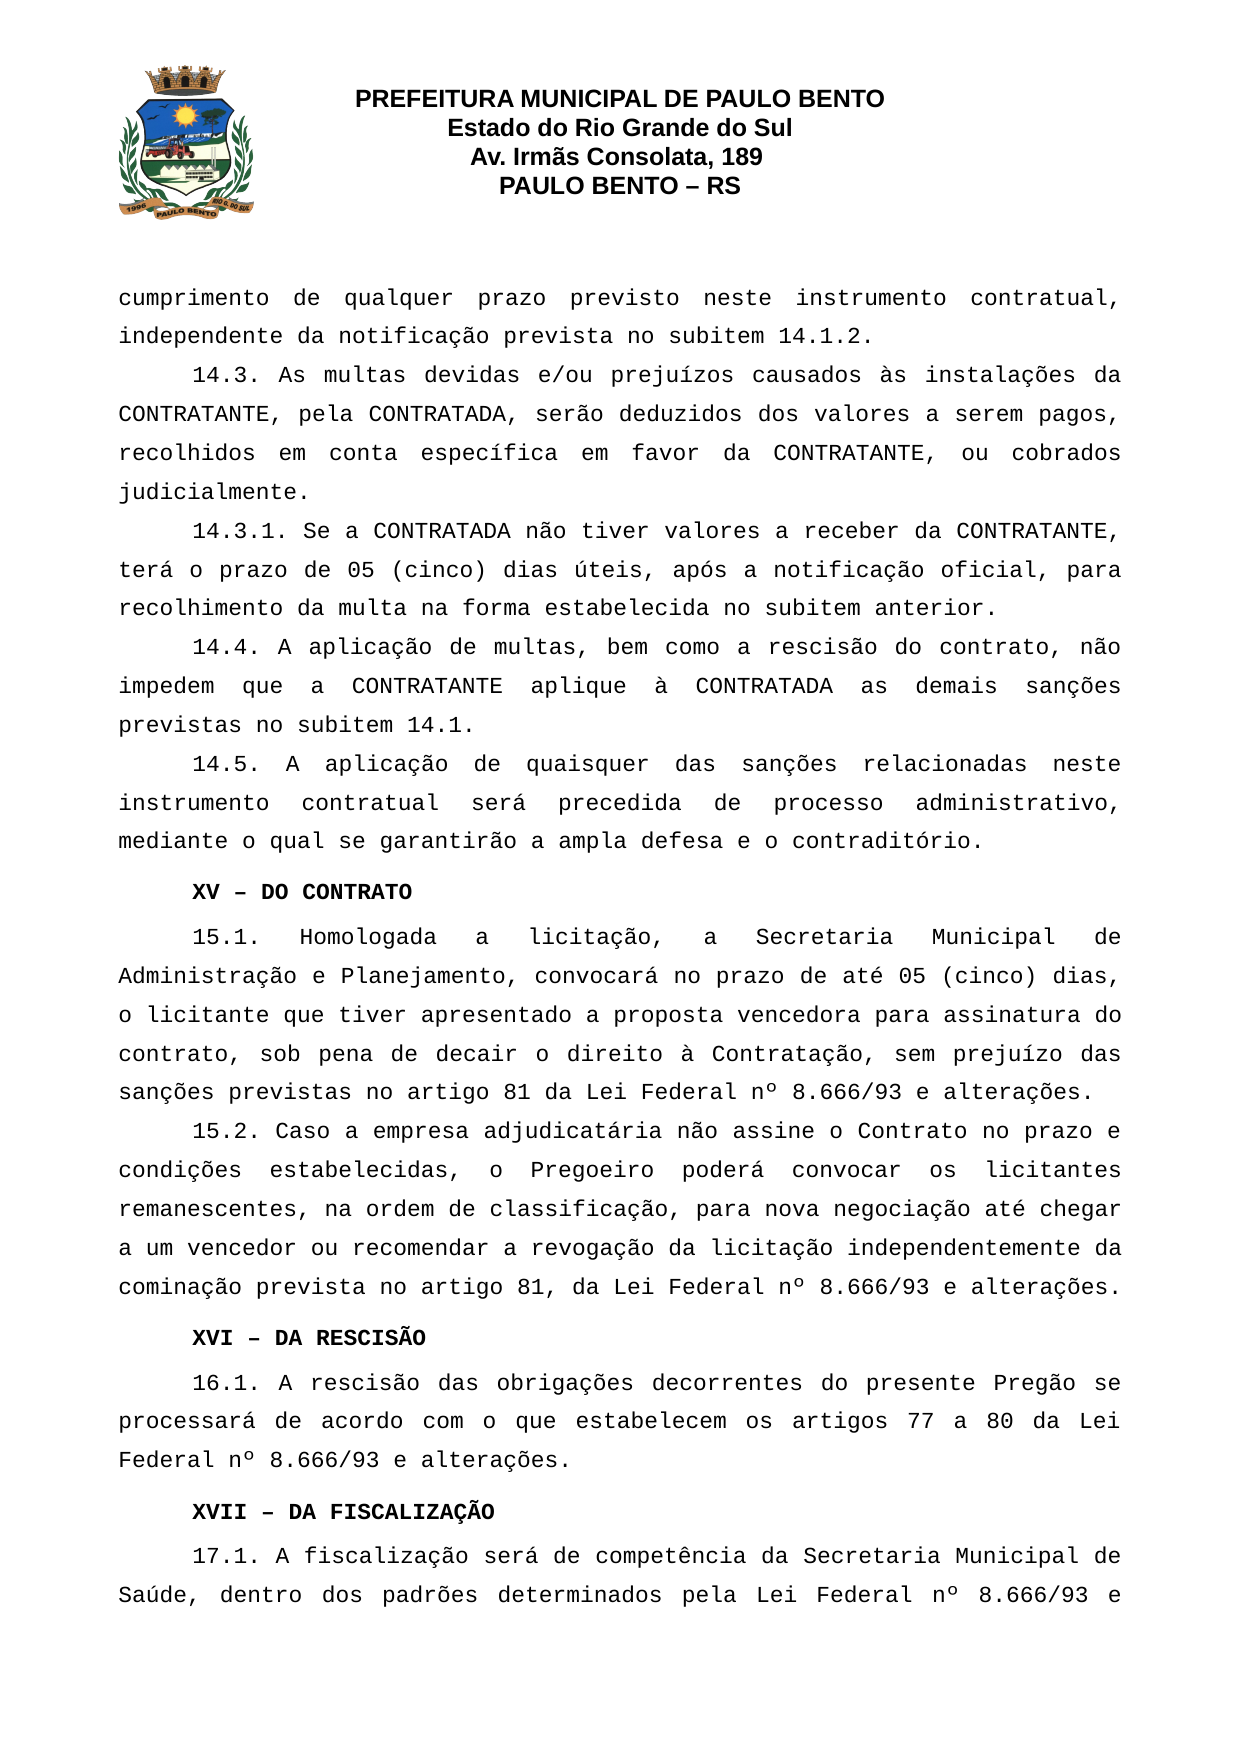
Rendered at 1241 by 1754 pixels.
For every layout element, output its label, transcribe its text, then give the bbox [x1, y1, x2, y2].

text XVI – DA RESCISÃO [118, 1326, 1122, 1352]
text 14.3.1. Se a CONTRATADA não tiver valores a receber da CONTRATANTE, terá o prazo de 05 (cinco) dias úteis, após a notificação oficial, para recolhimento da multa na forma estabelecida no subitem anterior. [118, 519, 1122, 623]
text 17.1. A fiscalização será de competência da Secretaria Municipal de Saúde, dentro dos padrões determinados pela Lei Federal nº 8.666/93 e [118, 1545, 1122, 1609]
picture [118, 65, 254, 220]
text 14.3. As multas devidas e/ou prejuízos causados às instalações da CONTRATANTE, pela CONTRATADA, serão deduzidos dos valores a serem pagos, recolhidos em conta específica em favor da CONTRATANTE, ou cobrados judicialmente. [118, 364, 1122, 506]
text 14.5. A aplicação de quaisquer das sanções relacionadas neste instrumento contratual será precedida de processo administrativo, mediante o qual se garantirão a ampla defesa e o contraditório. [118, 752, 1122, 856]
text XV – DO CONTRATO [118, 881, 1122, 906]
text cumprimento de qualquer prazo previsto neste instrumento contratual, independente da notificação prevista no subitem 14.1.2. [118, 286, 1122, 351]
text XVII – DA FISCALIZAÇÃO [118, 1500, 1122, 1526]
text 15.2. Caso a empresa adjudicatária não assine o Contrato no prazo e condições estabelecidas, o Pregoeiro poderá convocar os licitantes remanescentes, na ordem de classificação, para nova negociação até chegar a um vencedor ou recomendar a revogação da licitação independentemente da cominação prevista no artigo 81, da Lei Federal nº 8.666/93 e alterações. [118, 1119, 1122, 1301]
text 15.1. Homologada a licitação, a Secretaria Municipal de Administração e Planejamento, convocará no prazo de até 05 (cinco) dias, o licitante que tiver apresentado a proposta vencedora para assinatura do contrato, sob pena de decair o direito à Contratação, sem prejuízo das sanções previstas no artigo 81 da Lei Federal nº 8.666/93 e alterações. [118, 925, 1122, 1107]
text 14.4. A aplicação de multas, bem como a rescisão do contrato, não impedem que a CONTRATANTE aplique à CONTRATADA as demais sanções previstas no subitem 14.1. [118, 636, 1122, 739]
text 16.1. A rescisão das obrigações decorrentes do presente Pregão se processará de acordo com o que estabelecem os artigos 77 a 80 da Lei Federal nº 8.666/93 e alterações. [118, 1371, 1122, 1475]
